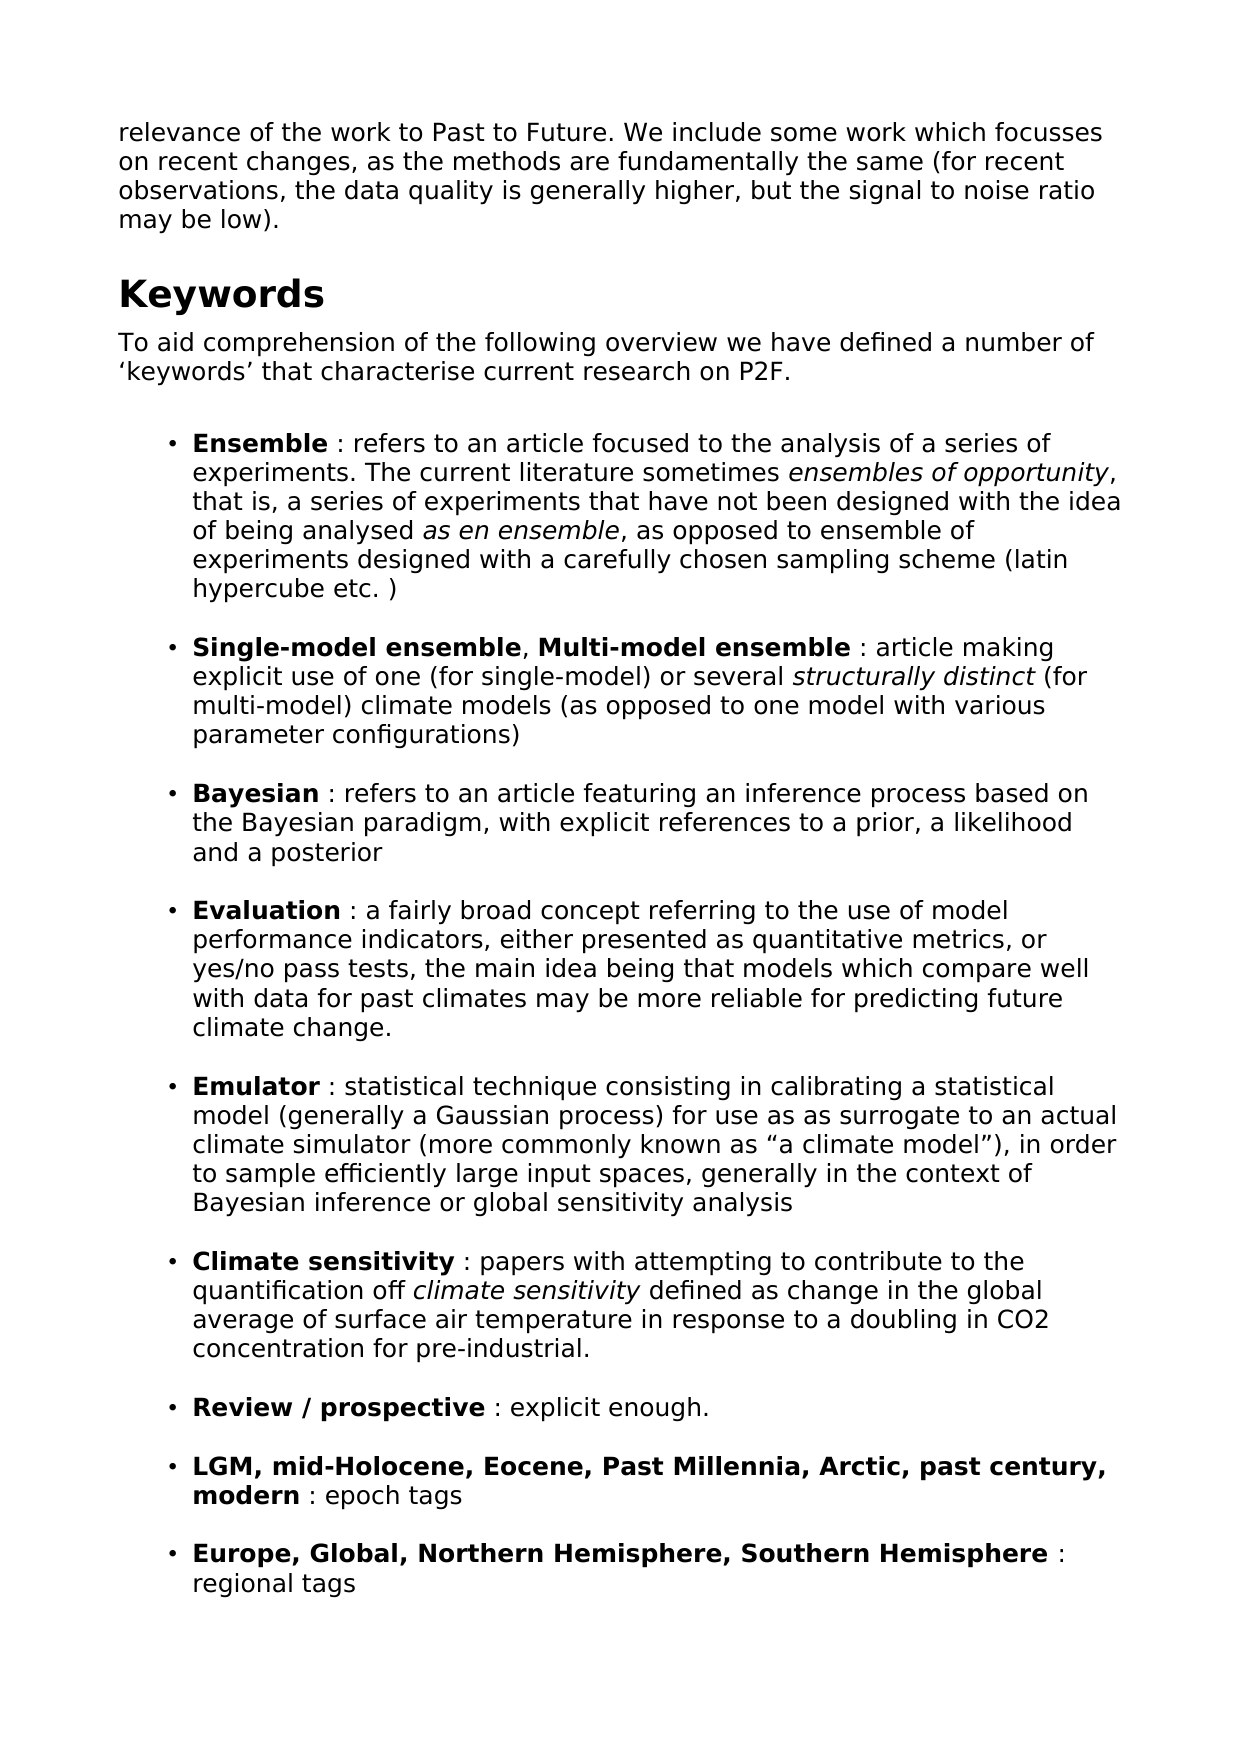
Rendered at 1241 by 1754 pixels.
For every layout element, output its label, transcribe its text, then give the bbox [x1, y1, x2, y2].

subtitle Keywords [118, 272, 1122, 316]
list Single-model ensemble, Multi-model ensemble : article making explicit use of one (for single-model) or several structurally distinct (for multi-model) climate models (as opposed to one model with various parameter configurations) [177, 633, 1122, 750]
list Review / prospective : explicit enough. [177, 1393, 1122, 1422]
text relevance of the work to Past to Future. We include some work which focusses on recent changes, as the methods are fundamentally the same (for recent observations, the data quality is generally higher, but the signal to noise ratio may be low). [118, 118, 1122, 235]
list Emulator : statistical technique consisting in calibrating a statistical model (generally a Gaussian process) for use as as surrogate to an actual climate simulator (more commonly known as “a climate model”), in order to sample efficiently large input spaces, generally in the context of Bayesian inference or global sensitivity analysis [177, 1072, 1122, 1217]
list Evaluation : a fairly broad concept referring to the use of model performance indicators, either presented as quantitative metrics, or yes/no pass tests, the main idea being that models which compare well with data for past climates may be more reliable for predicting future climate change. [177, 896, 1122, 1042]
text To aid comprehension of the following overview we have defined a number of ‘keywords’ that characterise current research on P2F. [118, 328, 1122, 387]
list Ensemble : refers to an article focused to the analysis of a series of experiments. The current literature sometimes ensembles of opportunity, that is, a series of experiments that have not been designed with the idea of being analysed as en ensemble, as opposed to ensemble of experiments designed with a carefully chosen sampling scheme (latin hypercube etc. ) [177, 429, 1122, 604]
list Europe, Global, Northern Hemisphere, Southern Hemisphere : regional tags [177, 1539, 1122, 1598]
list Bayesian : refers to an article featuring an inference process based on the Bayesian paradigm, with explicit references to a prior, a likelihood and a posterior [177, 779, 1122, 867]
list Climate sensitivity : papers with attempting to contribute to the quantification off climate sensitivity defined as change in the global average of surface air temperature in response to a doubling in CO2 concentration for pre-industrial. [177, 1247, 1122, 1364]
list LGM, mid-Holocene, Eocene, Past Millennia, Arctic, past century, modern : epoch tags [177, 1452, 1122, 1510]
